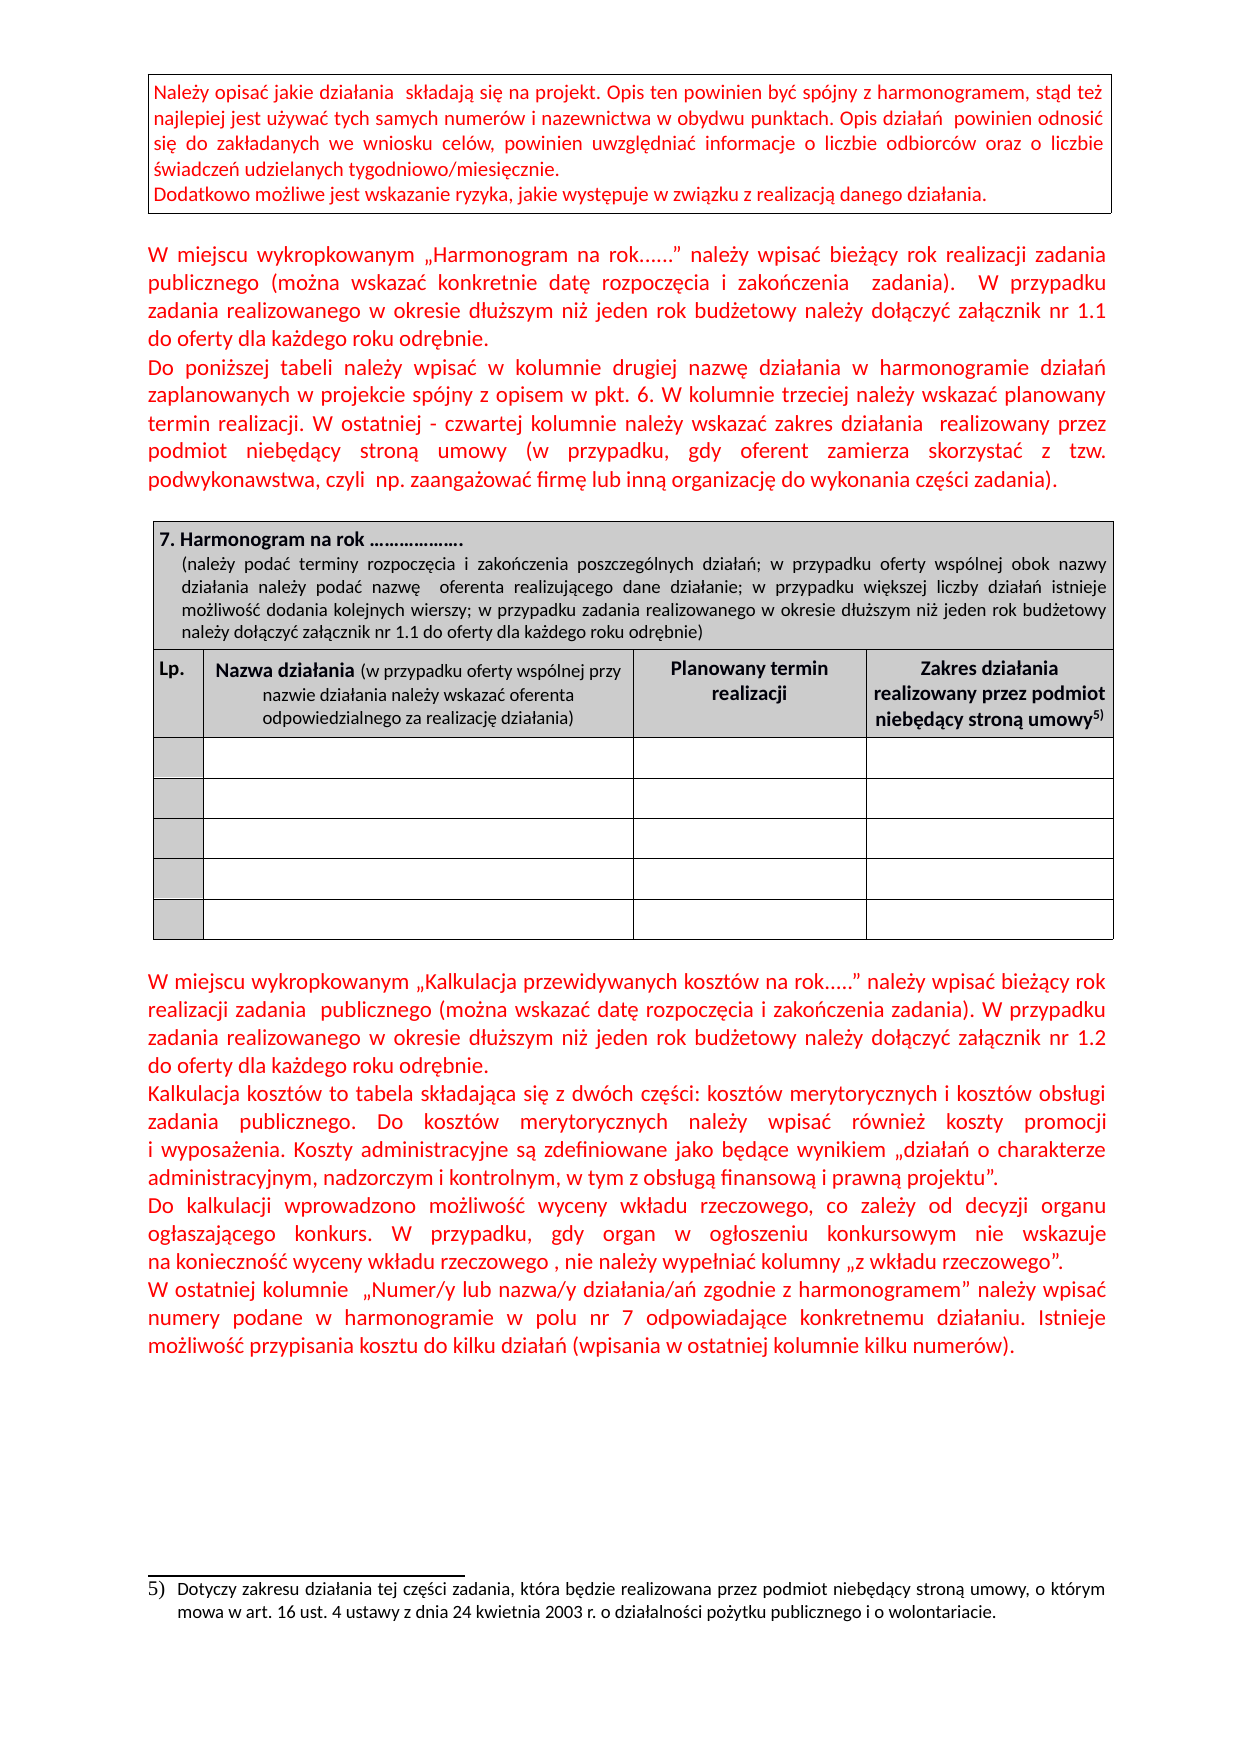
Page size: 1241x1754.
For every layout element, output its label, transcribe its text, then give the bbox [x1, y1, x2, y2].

table_cell [867, 819, 1113, 858]
table_cell [154, 819, 203, 858]
table_cell [634, 779, 866, 818]
table_cell Nazwa działania (w przypadku oferty wspólnej przy nazwie działania należy wskazać oferenta odpowiedzialnego za realizację działania) [204, 650, 633, 737]
table_cell [634, 900, 866, 939]
table_cell [867, 779, 1113, 818]
table_cell [154, 779, 203, 818]
table_cell [634, 859, 866, 898]
text W miejscu wykropkowanym „Harmonogram na rok......” należy wpisać bieżący rok realizacji zadania publicznego (można wskazać konkretnie datę rozpoczęcia i zakończenia zadania). W przypadku zadania realizowanego w okresie dłuższym niż jeden rok budżetowy należy dołączyć załącznik nr 1.1 do oferty dla każdego roku odrębnie. [148, 241, 1107, 353]
text Do kalkulacji wprowadzono możliwość wyceny wkładu rzeczowego, co zależy od decyzji organu ogłaszającego konkurs. W przypadku, gdy organ w ogłoszeniu konkursowym nie wskazuje na konieczność wyceny wkładu rzeczowego , nie należy wypełniać kolumny „z wkładu rzeczowego”. [148, 1191, 1107, 1275]
table_cell [634, 819, 866, 858]
table_cell [204, 859, 633, 898]
table_cell [204, 738, 633, 777]
table_cell Planowany termin realizacji [634, 650, 866, 737]
table_cell [867, 859, 1113, 898]
table_cell Należy opisać jakie działania składają się na projekt. Opis ten powinien być spójny z harmonogramem, stąd też najlepiej jest używać tych samych numerów i nazewnictwa w obydwu punktach. Opis działań powinien odnosić się do zakładanych we wniosku celów, powinien uwzględniać informacje o liczbie odbiorców oraz o liczbie świadczeń udzielanych tygodniowo/miesięcznie. Dodatkowo możliwe jest wskazanie ryzyka, jakie występuje w związku z realizacją danego działania. [149, 75, 1111, 212]
table_cell [204, 779, 633, 818]
table_cell [867, 900, 1113, 939]
text Kalkulacja kosztów to tabela składająca się z dwóch części: kosztów merytorycznych i kosztów obsługi zadania publicznego. Do kosztów merytorycznych należy wpisać również koszty promocji i wyposażenia. Koszty administracyjne są zdefiniowane jako będące wynikiem „działań o charakterze administracyjnym, nadzorczym i kontrolnym, w tym z obsługą finansową i prawną projektu”. [148, 1079, 1107, 1191]
text Do poniższej tabeli należy wpisać w kolumnie drugiej nazwę działania w harmonogramie działań zaplanowanych w projekcie spójny z opisem w pkt. 6. W kolumnie trzeciej należy wskazać planowany termin realizacji. W ostatniej - czwartej kolumnie należy wskazać zakres działania realizowany przez podmiot niebędący stroną umowy (w przypadku, gdy oferent zamierza skorzystać z tzw. podwykonawstwa, czyli np. zaangażować firmę lub inną organizację do wykonania części zadania). [148, 353, 1107, 493]
table_cell [634, 738, 866, 777]
table_header 7. Harmonogram na rok ………………. (należy podać terminy rozpoczęcia i zakończenia poszczególnych działań; w przypadku oferty wspólnej obok nazwy działania należy podać nazwę oferenta realizującego dane działanie; w przypadku większej liczby działań istnieje możliwość dodania kolejnych wierszy; w przypadku zadania realizowanego w okresie dłuższym niż jeden rok budżetowy należy dołączyć załącznik nr 1.1 do oferty dla każdego roku odrębnie) [154, 522, 1113, 649]
table_cell [154, 738, 203, 777]
table_cell [204, 900, 633, 939]
text W ostatniej kolumnie „Numer/y lub nazwa/y działania/ań zgodnie z harmonogramem” należy wpisać numery podane w harmonogramie w polu nr 7 odpowiadające konkretnemu działaniu. Istnieje możliwość przypisania kosztu do kilku działań (wpisania w ostatniej kolumnie kilku numerów). [148, 1275, 1107, 1359]
table_cell [204, 819, 633, 858]
table_cell Lp. [154, 650, 203, 737]
table_cell [154, 859, 203, 898]
text W miejscu wykropkowanym „Kalkulacja przewidywanych kosztów na rok.....” należy wpisać bieżący rok realizacji zadania publicznego (można wskazać datę rozpoczęcia i zakończenia zadania). W przypadku zadania realizowanego w okresie dłuższym niż jeden rok budżetowy należy dołączyć załącznik nr 1.2 do oferty dla każdego roku odrębnie. [148, 967, 1107, 1079]
table_cell [154, 900, 203, 939]
table_cell Zakres działania realizowany przez podmiot niebędący stroną umowy [867, 650, 1113, 737]
table_cell [867, 738, 1113, 777]
